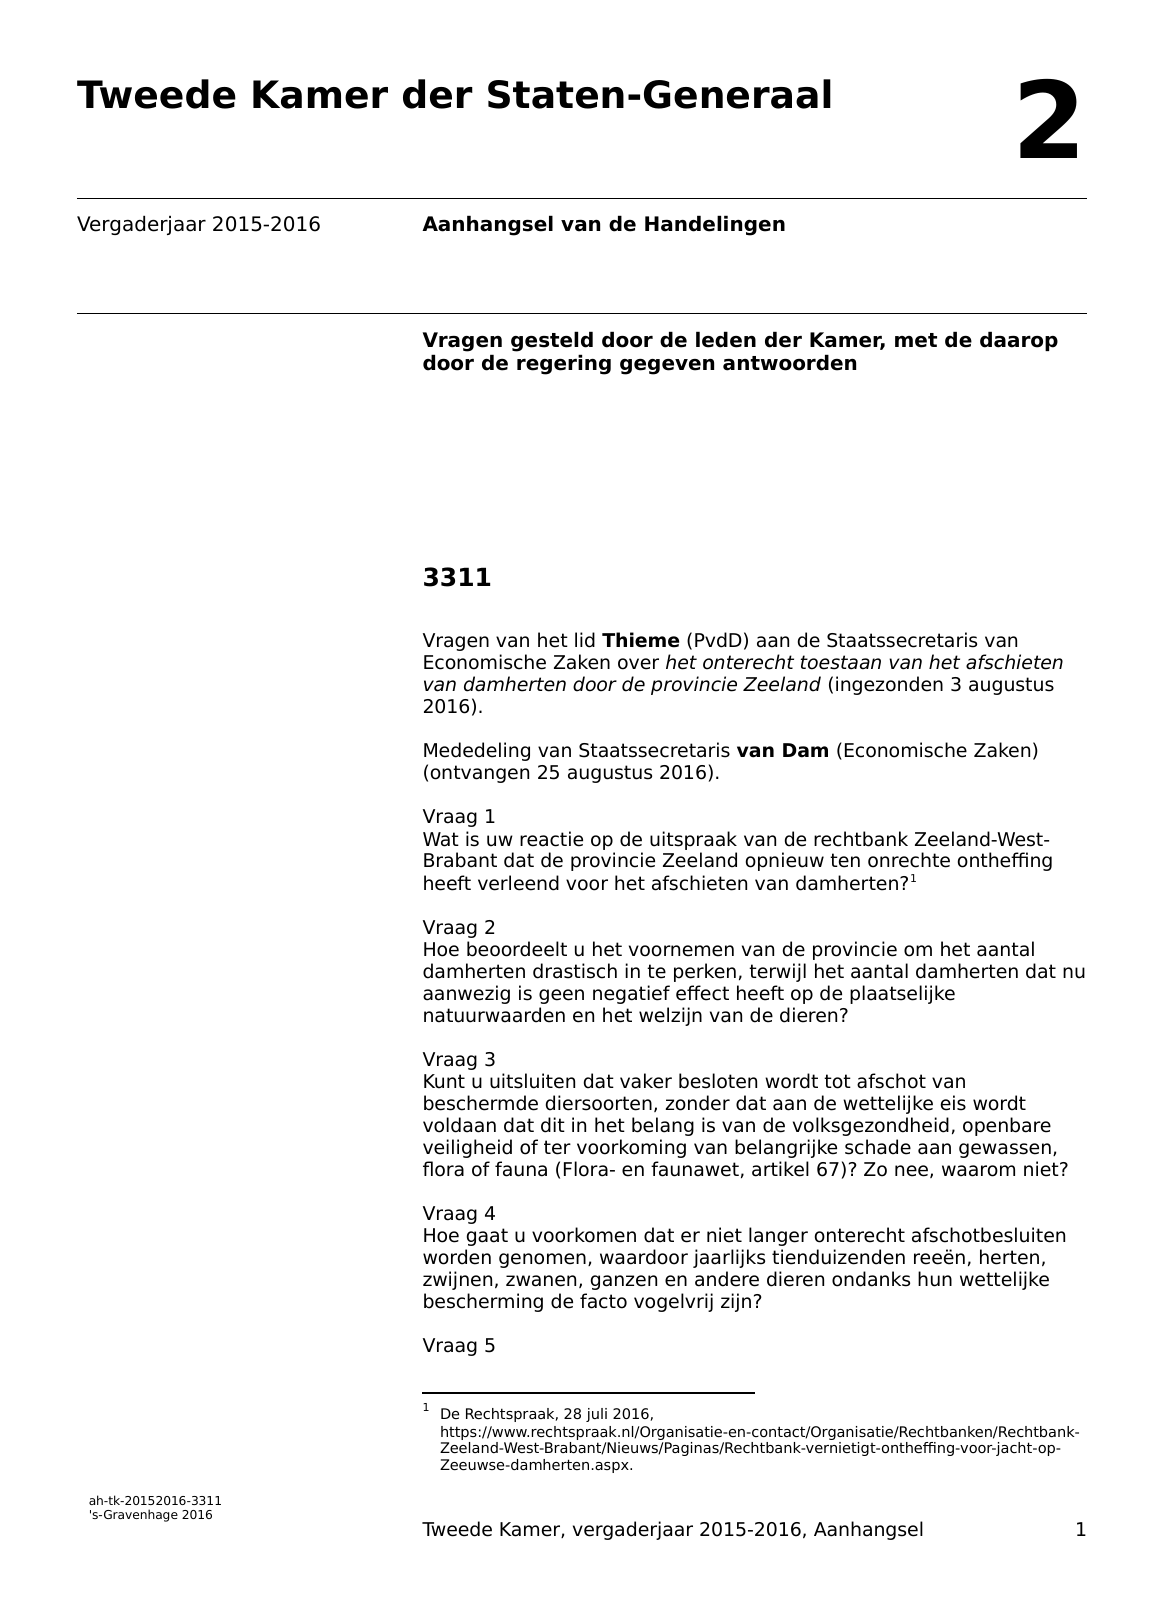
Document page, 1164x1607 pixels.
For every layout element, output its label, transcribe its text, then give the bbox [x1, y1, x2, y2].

text ah-tk-20152016-3311 [88, 1494, 323, 1508]
table_cell Vergaderjaar 2015-2016 [77, 199, 422, 313]
table_cell [77, 314, 422, 375]
table_cell Vragen gesteld door de leden der Kamer, met de daarop door de regering gegeven antwoorden [422, 314, 1087, 375]
text Vraag 3 [422, 1049, 1087, 1071]
text Vragen van het lid Thieme (PvdD) aan de Staatssecretaris van Economische Zaken over het onterecht toestaan van het afschieten van damherten door de provincie Zeeland (ingezonden 3 augustus 2016). [422, 630, 1087, 718]
text Mededeling van Staatssecretaris van Dam (Economische Zaken) (ontvangen 25 augustus 2016). [422, 740, 1087, 784]
text Kunt u uitsluiten dat vaker besloten wordt tot afschot van beschermde diersoorten, zonder dat aan de wettelijke eis wordt voldaan dat dit in het belang is van de volksgezondheid, openbare veiligheid of ter voorkoming van belangrijke schade aan gewassen, flora of fauna (Flora- en faunawet, artikel 67)? Zo nee, waarom niet? [422, 1071, 1087, 1181]
text Wat is uw reactie op de uitspraak van de rechtbank Zeeland-West-Brabant dat de provincie Zeeland opnieuw ten onrechte ontheffing heeft verleend voor het afschieten van damherten? [422, 828, 1087, 894]
text Vraag 1 [422, 806, 1087, 828]
text 's-Gravenhage 2016 [88, 1508, 323, 1522]
text De Rechtspraak, 28 juli 2016, https://www.rechtspraak.nl/Organisatie-en-contact/Organisatie/Rechtbanken/Rechtbank-Zeeland-West-Brabant/Nieuws/Paginas/Rechtbank-vernietigt-ontheffing-voor-jacht-op-Zeeuwse-damherten.aspx. [422, 1402, 1087, 1474]
table_header 2 [886, 59, 1087, 198]
table_header Tweede Kamer der Staten-Generaal [77, 59, 886, 198]
text Vraag 2 [422, 917, 1087, 938]
text Vraag 5 [422, 1335, 1087, 1357]
text 3311 [422, 563, 1087, 592]
table_cell Aanhangsel van de Handelingen [422, 199, 1087, 313]
text Hoe beoordeelt u het voornemen van de provincie om het aantal damherten drastisch in te perken, terwijl het aantal damherten dat nu aanwezig is geen negatief effect heeft op de plaatselijke natuurwaarden en het welzijn van de dieren? [422, 938, 1087, 1026]
text Hoe gaat u voorkomen dat er niet langer onterecht afschotbesluiten worden genomen, waardoor jaarlijks tienduizenden reeën, herten, zwijnen, zwanen, ganzen en andere dieren ondanks hun wettelijke bescherming de facto vogelvrij zijn? [422, 1225, 1087, 1313]
text Vraag 4 [422, 1203, 1087, 1225]
